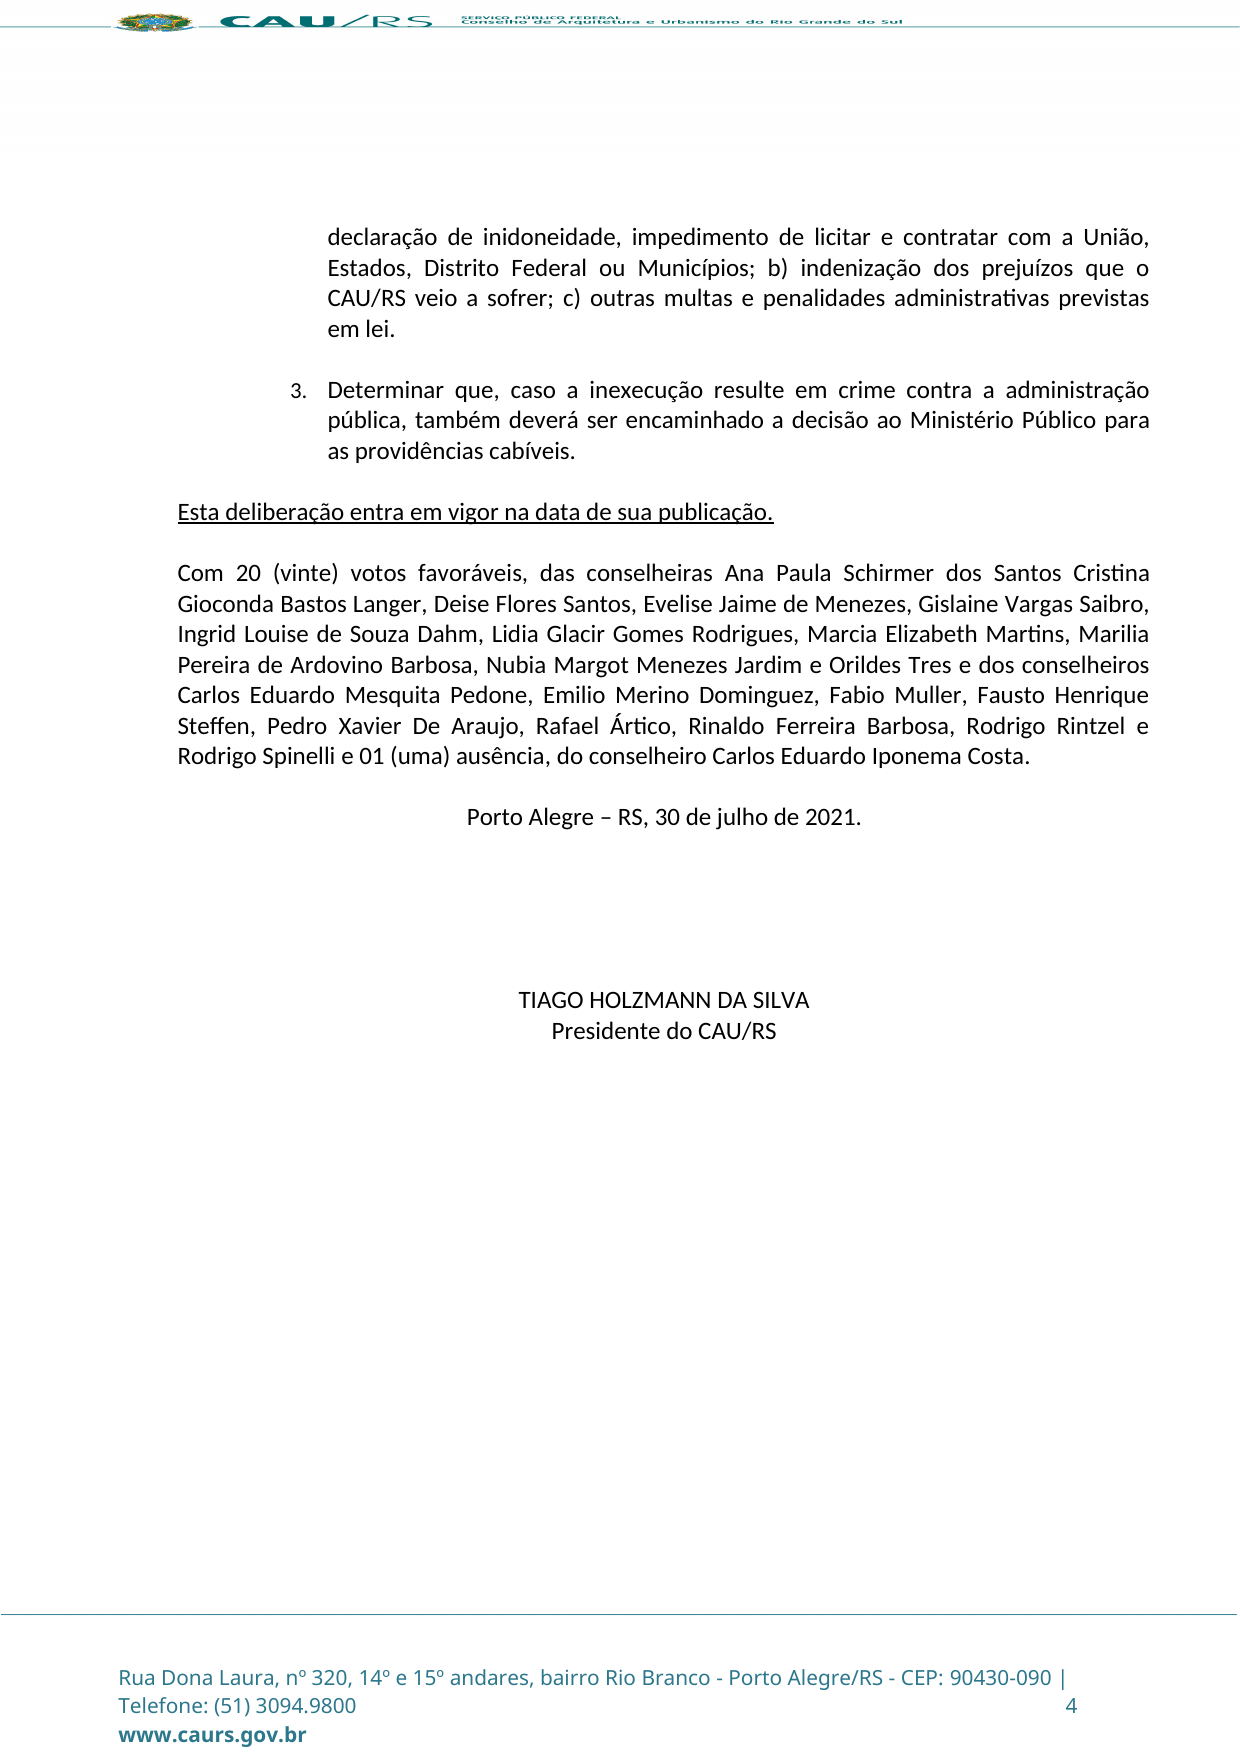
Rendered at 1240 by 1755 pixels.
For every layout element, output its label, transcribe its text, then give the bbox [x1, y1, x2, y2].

text TIAGO HOLZMANN DA SILVA [177, 984, 1151, 1015]
text Esta deliberação entra em vigor na data de sua publicação. [177, 496, 1151, 527]
list Determinar que, caso a inexecução resulte em crime contra a administração pública, também deverá ser encaminhado a decisão ao Ministério Público para as providências cabíveis. [290, 374, 1151, 466]
text Porto Alegre – RS, 30 de julho de 2021. [177, 801, 1152, 832]
list declaração de inidoneidade, impedimento de licitar e contratar com a União, Estados, Distrito Federal ou Municípios; b) indenização dos prejuízos que o CAU/RS veio a sofrer; c) outras multas e penalidades administrativas previstas em lei. [290, 222, 1151, 344]
text Presidente do CAU/RS [177, 1015, 1151, 1046]
text Com 20 (vinte) votos favoráveis, das conselheiras Ana Paula Schirmer dos Santos Cristina Gioconda Bastos Langer, Deise Flores Santos, Evelise Jaime de Menezes, Gislaine Vargas Saibro, Ingrid Louise de Souza Dahm, Lidia Glacir Gomes Rodrigues, Marcia Elizabeth Martins, Marilia Pereira de Ardovino Barbosa, Nubia Margot Menezes Jardim e Orildes Tres e dos conselheiros Carlos Eduardo Mesquita Pedone, Emilio Merino Dominguez, Fabio Muller, Fausto Henrique Steffen, Pedro Xavier De Araujo, Rafael Ártico, Rinaldo Ferreira Barbosa, Rodrigo Rintzel e Rodrigo Spinelli e 01 (uma) ausência, do conselheiro Carlos Eduardo Iponema Costa. [177, 557, 1151, 771]
